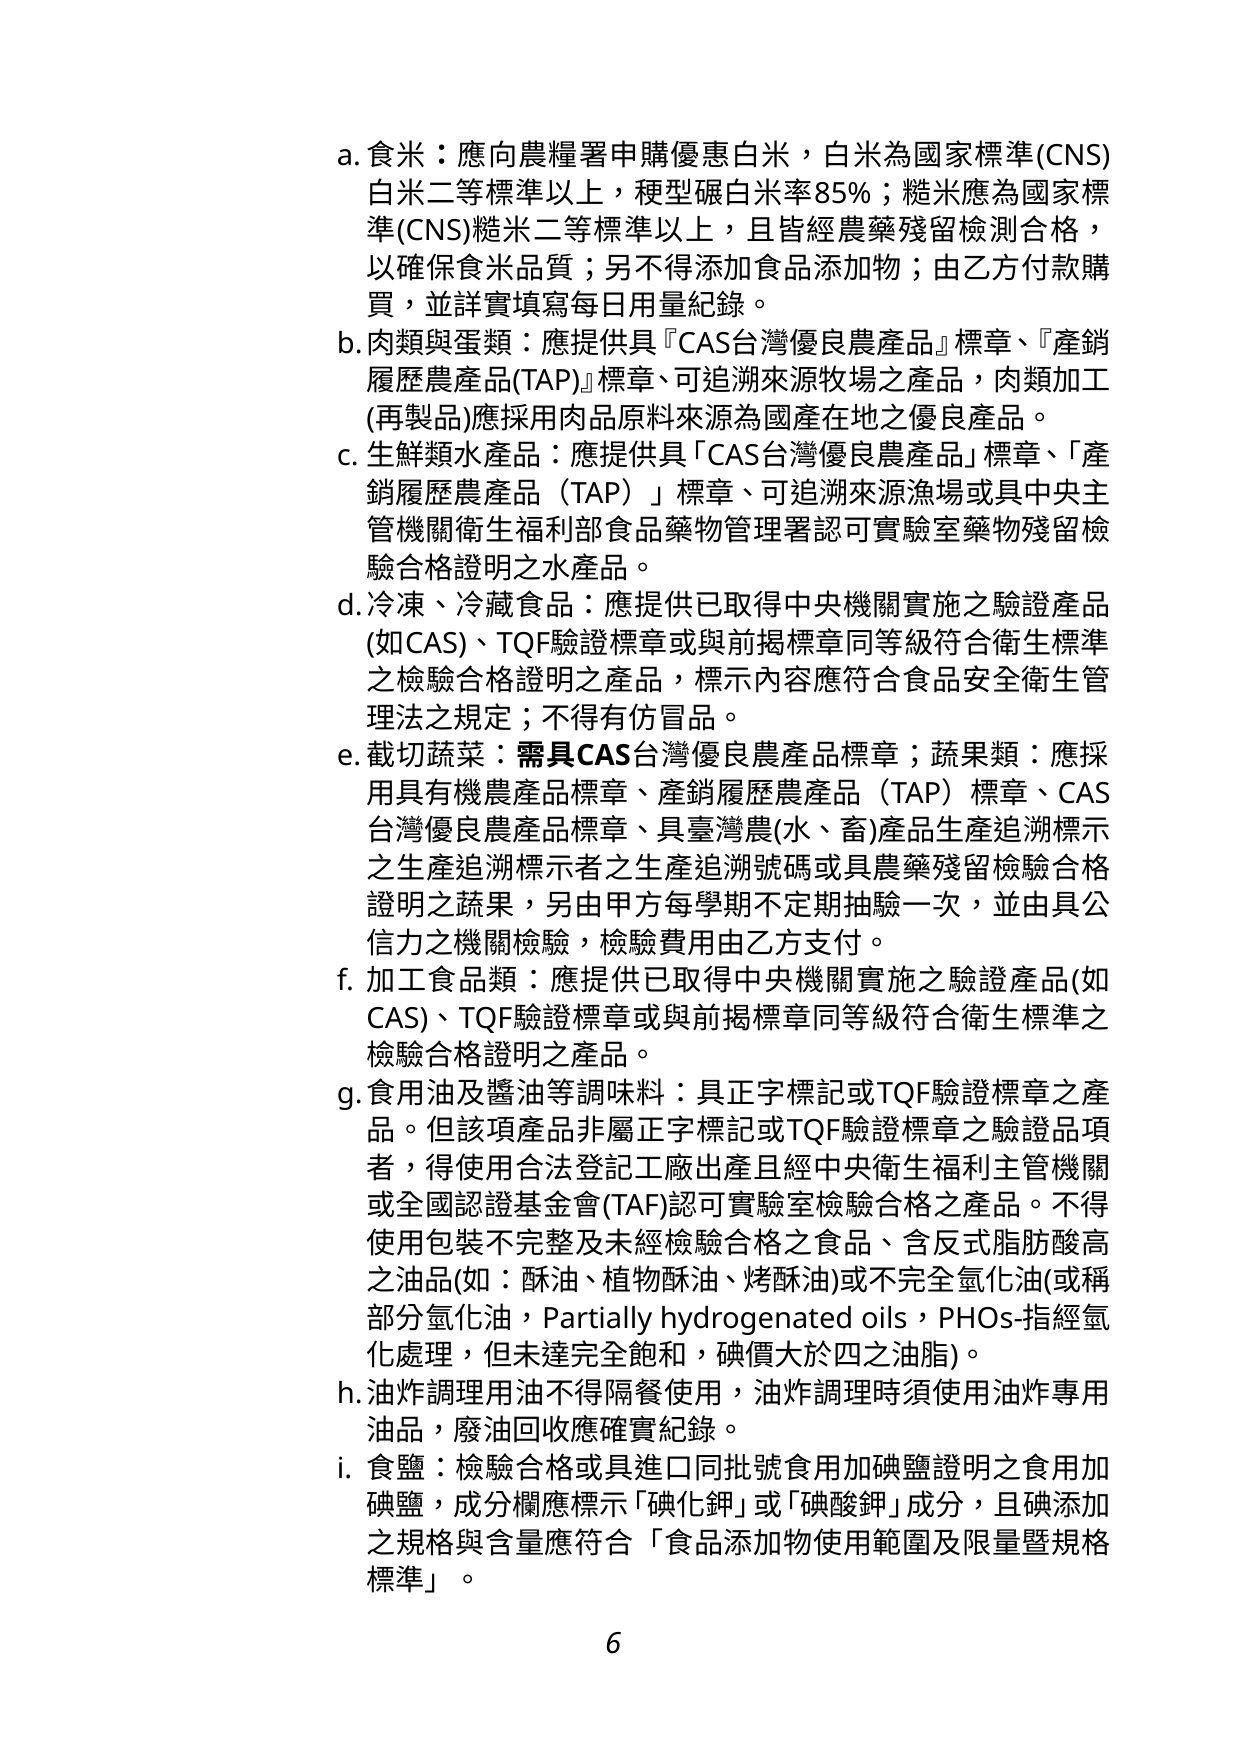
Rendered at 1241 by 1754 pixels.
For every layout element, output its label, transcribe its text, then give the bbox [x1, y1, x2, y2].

list 冷凍、冷藏食品：應提供已取得中央機關實施之驗證產品(如CAS)、TQF驗證標章或與前揭標章同等級符合衛生標準之檢驗合格證明之產品，標示內容應符合食品安全衛生管理法之規定；不得有仿冒品。 [337, 586, 1110, 736]
list 食米：應向農糧署申購優惠白米，白米為國家標準(CNS)白米二等標準以上，稉型碾白米率85%；糙米應為國家標準(CNS)糙米二等標準以上，且皆經農藥殘留檢測合格，以確保食米品質；另不得添加食品添加物；由乙方付款購買，並詳實填寫每日用量紀錄。 [337, 136, 1110, 323]
list 肉類與蛋類：應提供具『CAS台灣優良農產品』標章、『產銷履歷農產品(TAP)』標章、可追溯來源牧場之產品，肉類加工(再製品)應採用肉品原料來源為國產在地之優良產品。 [337, 323, 1110, 436]
list 食用油及醬油等調味料：具正字標記或TQF驗證標章之產品。但該項產品非屬正字標記或TQF驗證標章之驗證品項者，得使用合法登記工廠出產且經中央衛生福利主管機關或全國認證基金會(TAF)認可實驗室檢驗合格之產品。不得使用包裝不完整及未經檢驗合格之食品、含反式脂肪酸高之油品(如：酥油、植物酥油、烤酥油)或不完全氫化油(或稱部分氫化油，Partially hydrogenated oils，PHOs-指經氫化處理，但未達完全飽和，碘價大於四之油脂)。 [337, 1073, 1110, 1373]
list 食鹽：檢驗合格或具進口同批號食用加碘鹽證明之食用加碘鹽，成分欄應標示「碘化鉀」或「碘酸鉀」成分，且碘添加之規格與含量應符合「食品添加物使用範圍及限量暨規格標準」。 [337, 1448, 1110, 1598]
list 生鮮類水產品：應提供具「CAS台灣優良農產品」標章、「產銷履歷農產品（TAP）」標章、可追溯來源漁場或具中央主管機關衛生福利部食品藥物管理署認可實驗室藥物殘留檢驗合格證明之水產品。 [337, 436, 1110, 586]
list 加工食品類：應提供已取得中央機關實施之驗證產品(如CAS)、TQF驗證標章或與前揭標章同等級符合衛生標準之檢驗合格證明之產品。 [337, 961, 1110, 1073]
list 截切蔬菜：需具CAS台灣優良農產品標章；蔬果類：應採用具有機農產品標章、產銷履歷農產品（TAP）標章、CAS台灣優良農產品標章、具臺灣農(水、畜)產品生產追溯標示之生產追溯標示者之生產追溯號碼或具農藥殘留檢驗合格證明之蔬果，另由甲方每學期不定期抽驗一次，並由具公信力之機關檢驗，檢驗費用由乙方支付。 [337, 736, 1110, 961]
list 油炸調理用油不得隔餐使用，油炸調理時須使用油炸專用油品，廢油回收應確實紀錄。 [337, 1373, 1110, 1448]
